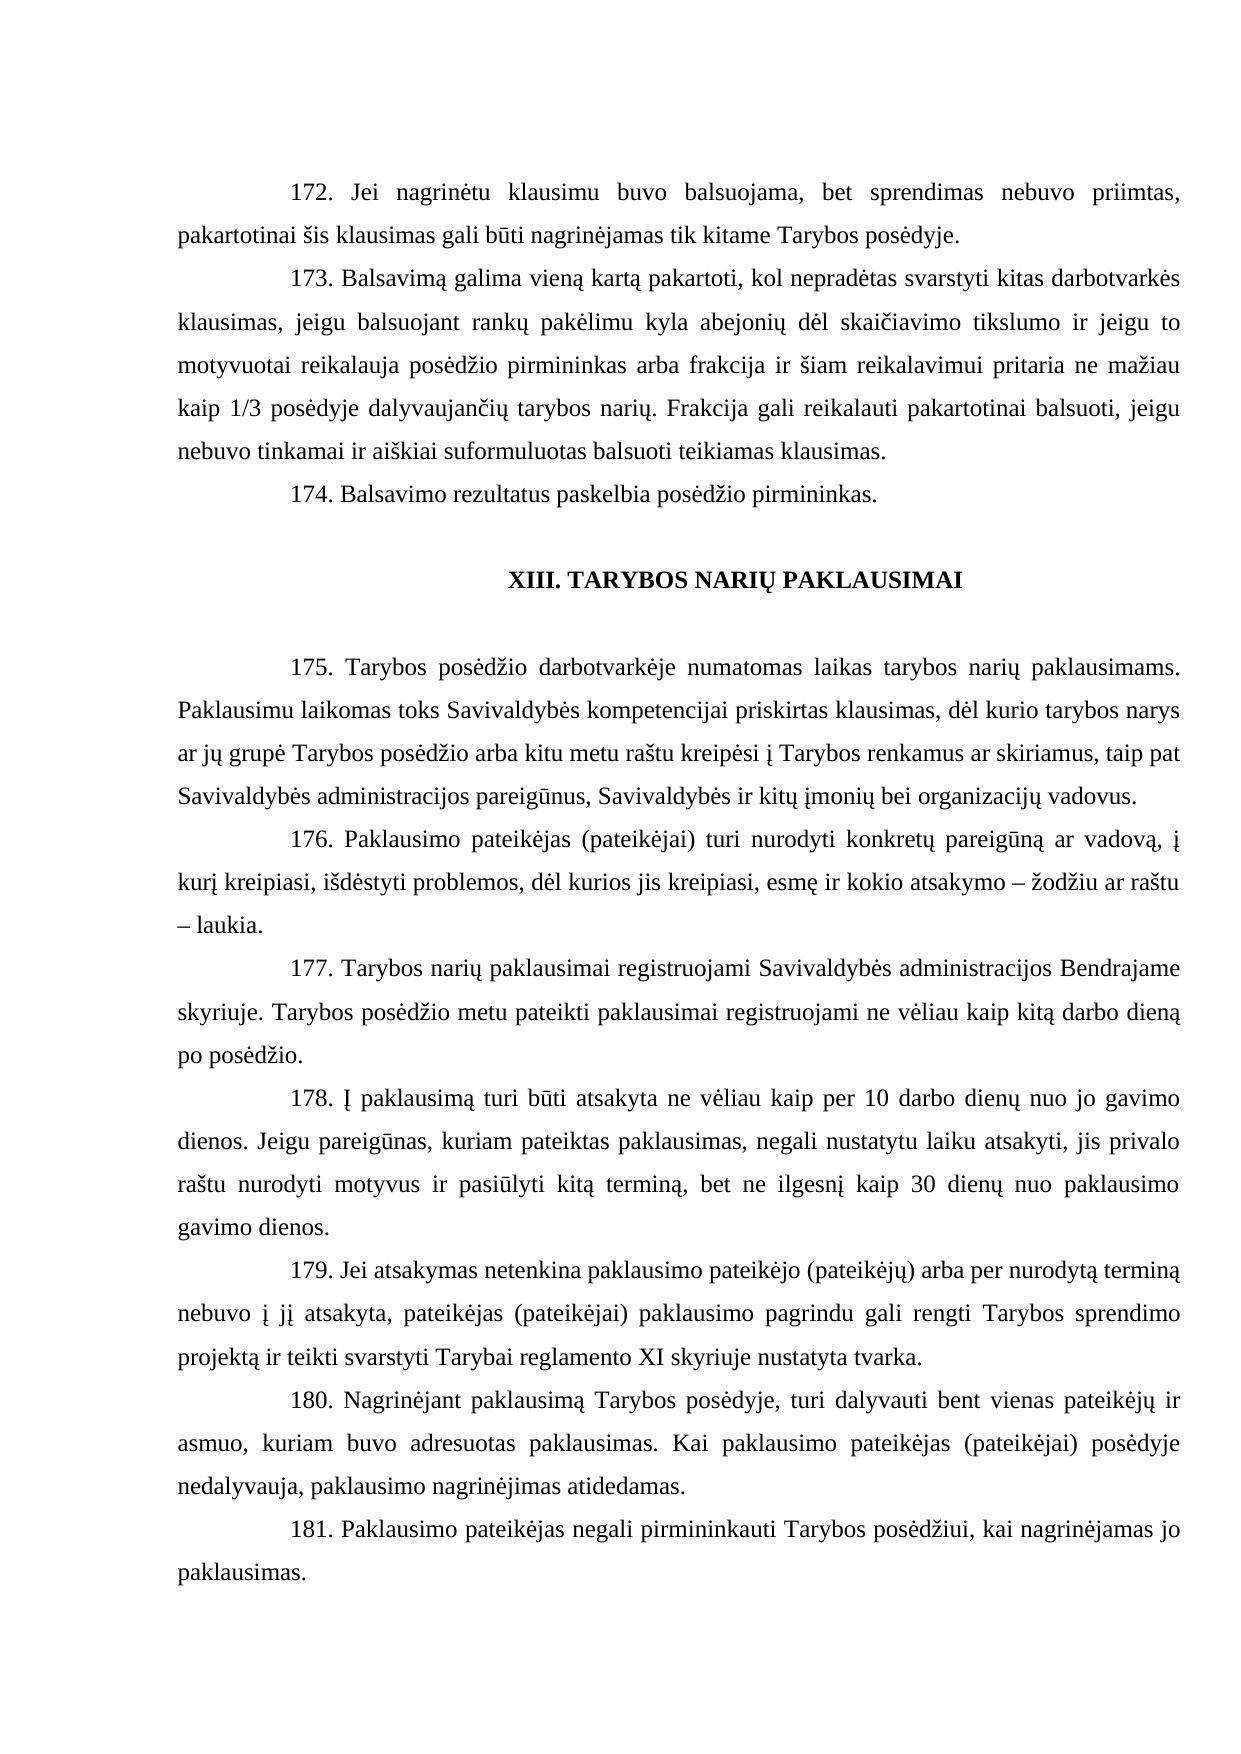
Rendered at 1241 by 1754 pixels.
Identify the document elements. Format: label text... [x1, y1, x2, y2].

text 181. Paklausimo pateikėjas negali pirmininkauti Tarybos posėdžiui, kai nagrinėjamas jo paklausimas. [177, 1514, 1181, 1586]
text 178. Į paklausimą turi būti atsakyta ne vėliau kaip per 10 darbo dienų nuo jo gavimo dienos. Jeigu pareigūnas, kuriam pateiktas paklausimas, negali nustatytu laiku atsakyti, jis privalo raštu nurodyti motyvus ir pasiūlyti kitą terminą, bet ne ilgesnį kaip 30 dienų nuo paklausimo gavimo dienos. [177, 1083, 1181, 1241]
text 176. Paklausimo pateikėjas (pateikėjai) turi nurodyti konkretų pareigūną ar vadovą, į kurį kreipiasi, išdėstyti problemos, dėl kurios jis kreipiasi, esmę ir kokio atsakymo – žodžiu ar raštu – laukia. [177, 824, 1181, 939]
text XIII. TARYBOS NARIŲ PAKLAUSIMAI [177, 565, 1181, 594]
text 172. Jei nagrinėtu klausimu buvo balsuojama, bet sprendimas nebuvo priimtas, pakartotinai šis klausimas gali būti nagrinėjamas tik kitame Tarybos posėdyje. [177, 177, 1181, 249]
text 180. Nagrinėjant paklausimą Tarybos posėdyje, turi dalyvauti bent vienas pateikėjų ir asmuo, kuriam buvo adresuotas paklausimas. Kai paklausimo pateikėjas (pateikėjai) posėdyje nedalyvauja, paklausimo nagrinėjimas atidedamas. [177, 1385, 1181, 1500]
text 174. Balsavimo rezultatus paskelbia posėdžio pirmininkas. [177, 479, 1181, 508]
text 175. Tarybos posėdžio darbotvarkėje numatomas laikas tarybos narių paklausimams. Paklausimu laikomas toks Savivaldybės kompetencijai priskirtas klausimas, dėl kurio tarybos narys ar jų grupė Tarybos posėdžio arba kitu metu raštu kreipėsi į Tarybos renkamus ar skiriamus, taip pat Savivaldybės administracijos pareigūnus, Savivaldybės ir kitų įmonių bei organizacijų vadovus. [177, 652, 1181, 810]
text 177. Tarybos narių paklausimai registruojami Savivaldybės administracijos Bendrajame skyriuje. Tarybos posėdžio metu pateikti paklausimai registruojami ne vėliau kaip kitą darbo dieną po posėdžio. [177, 953, 1181, 1068]
text 179. Jei atsakymas netenkina paklausimo pateikėjo (pateikėjų) arba per nurodytą terminą nebuvo į jį atsakyta, pateikėjas (pateikėjai) paklausimo pagrindu gali rengti Tarybos sprendimo projektą ir teikti svarstyti Tarybai reglamento XI skyriuje nustatyta tvarka. [177, 1255, 1181, 1370]
text 173. Balsavimą galima vieną kartą pakartoti, kol nepradėtas svarstyti kitas darbotvarkės klausimas, jeigu balsuojant rankų pakėlimu kyla abejonių dėl skaičiavimo tikslumo ir jeigu to motyvuotai reikalauja posėdžio pirmininkas arba frakcija ir šiam reikalavimui pritaria ne mažiau kaip 1/3 posėdyje dalyvaujančių tarybos narių. Frakcija gali reikalauti pakartotinai balsuoti, jeigu nebuvo tinkamai ir aiškiai suformuluotas balsuoti teikiamas klausimas. [177, 263, 1181, 465]
